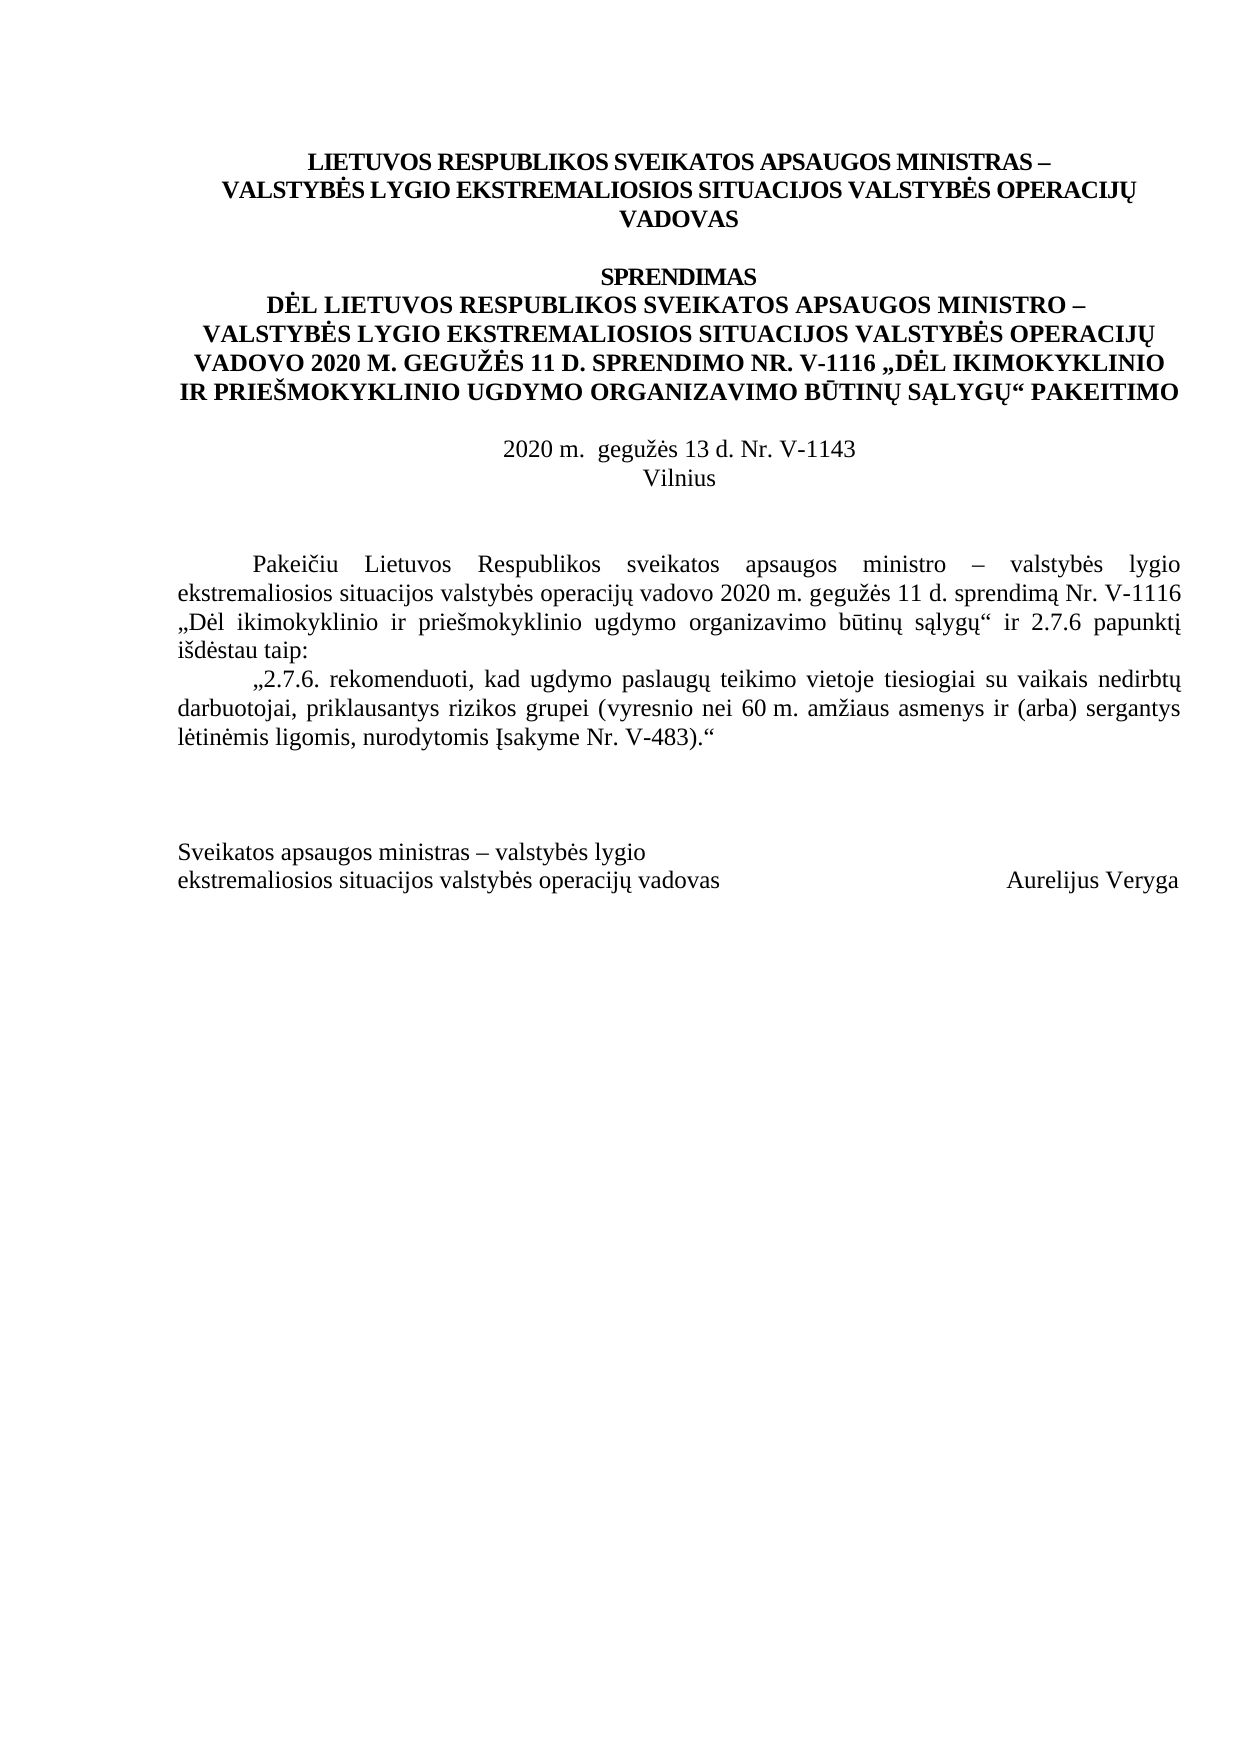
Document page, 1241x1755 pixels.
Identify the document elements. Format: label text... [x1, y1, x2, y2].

text SPRENDIMAS [177, 262, 1181, 291]
text Sveikatos apsaugos ministras – valstybės lygio [177, 837, 1181, 866]
text VALSTYBĖS LYGIO EKSTREMALIOSIOS SITUACIJOS VALSTYBĖS OPERACIJŲ VADOVO 2020 M. GEGUŽĖS 11 D. SPRENDIMO NR. V-1116 „DĖL IKIMOKYKLINIO IR PRIEŠMOKYKLINIO UGDYMO ORGANIZAVIMO BŪTINŲ SĄLYGŲ“ PAKEITIMO [177, 319, 1181, 406]
text Vilnius [177, 463, 1181, 492]
text VALSTYBĖS LYGIO EKSTREMALIOSIOS SITUACIJOS VALSTYBĖS OPERACIJŲ VADOVAS [177, 176, 1181, 233]
text 2020 m. gegužės 13 d. Nr. V-1143 [177, 434, 1181, 463]
text DĖL LIETUVOS RESPUBLIKOS SVEIKATOS APSAUGOS MINISTRO – [177, 291, 1181, 319]
text ekstremaliosios situacijos valstybės operacijų vadovas Aurelijus Veryga [177, 866, 1181, 894]
text Pakeičiu Lietuvos Respublikos sveikatos apsaugos ministro – valstybės lygio ekstremaliosios situacijos valstybės operacijų vadovo 2020 m. gegužės 11 d. sprendimą Nr. V-1116 „Dėl ikimokyklinio ir priešmokyklinio ugdymo organizavimo būtinų sąlygų“ ir 2.7.6 papunktį išdėstau taip: [177, 549, 1181, 664]
text LIETUVOS RESPUBLIKOS SVEIKATOS APSAUGOS MINISTRAS – [177, 147, 1181, 176]
text „2.7.6. rekomenduoti, kad ugdymo paslaugų teikimo vietoje tiesiogiai su vaikais nedirbtų darbuotojai, priklausantys rizikos grupei (vyresnio nei 60 m. amžiaus asmenys ir (arba) sergantys lėtinėmis ligomis, nurodytomis Įsakyme Nr. V-483).“ [177, 664, 1181, 751]
